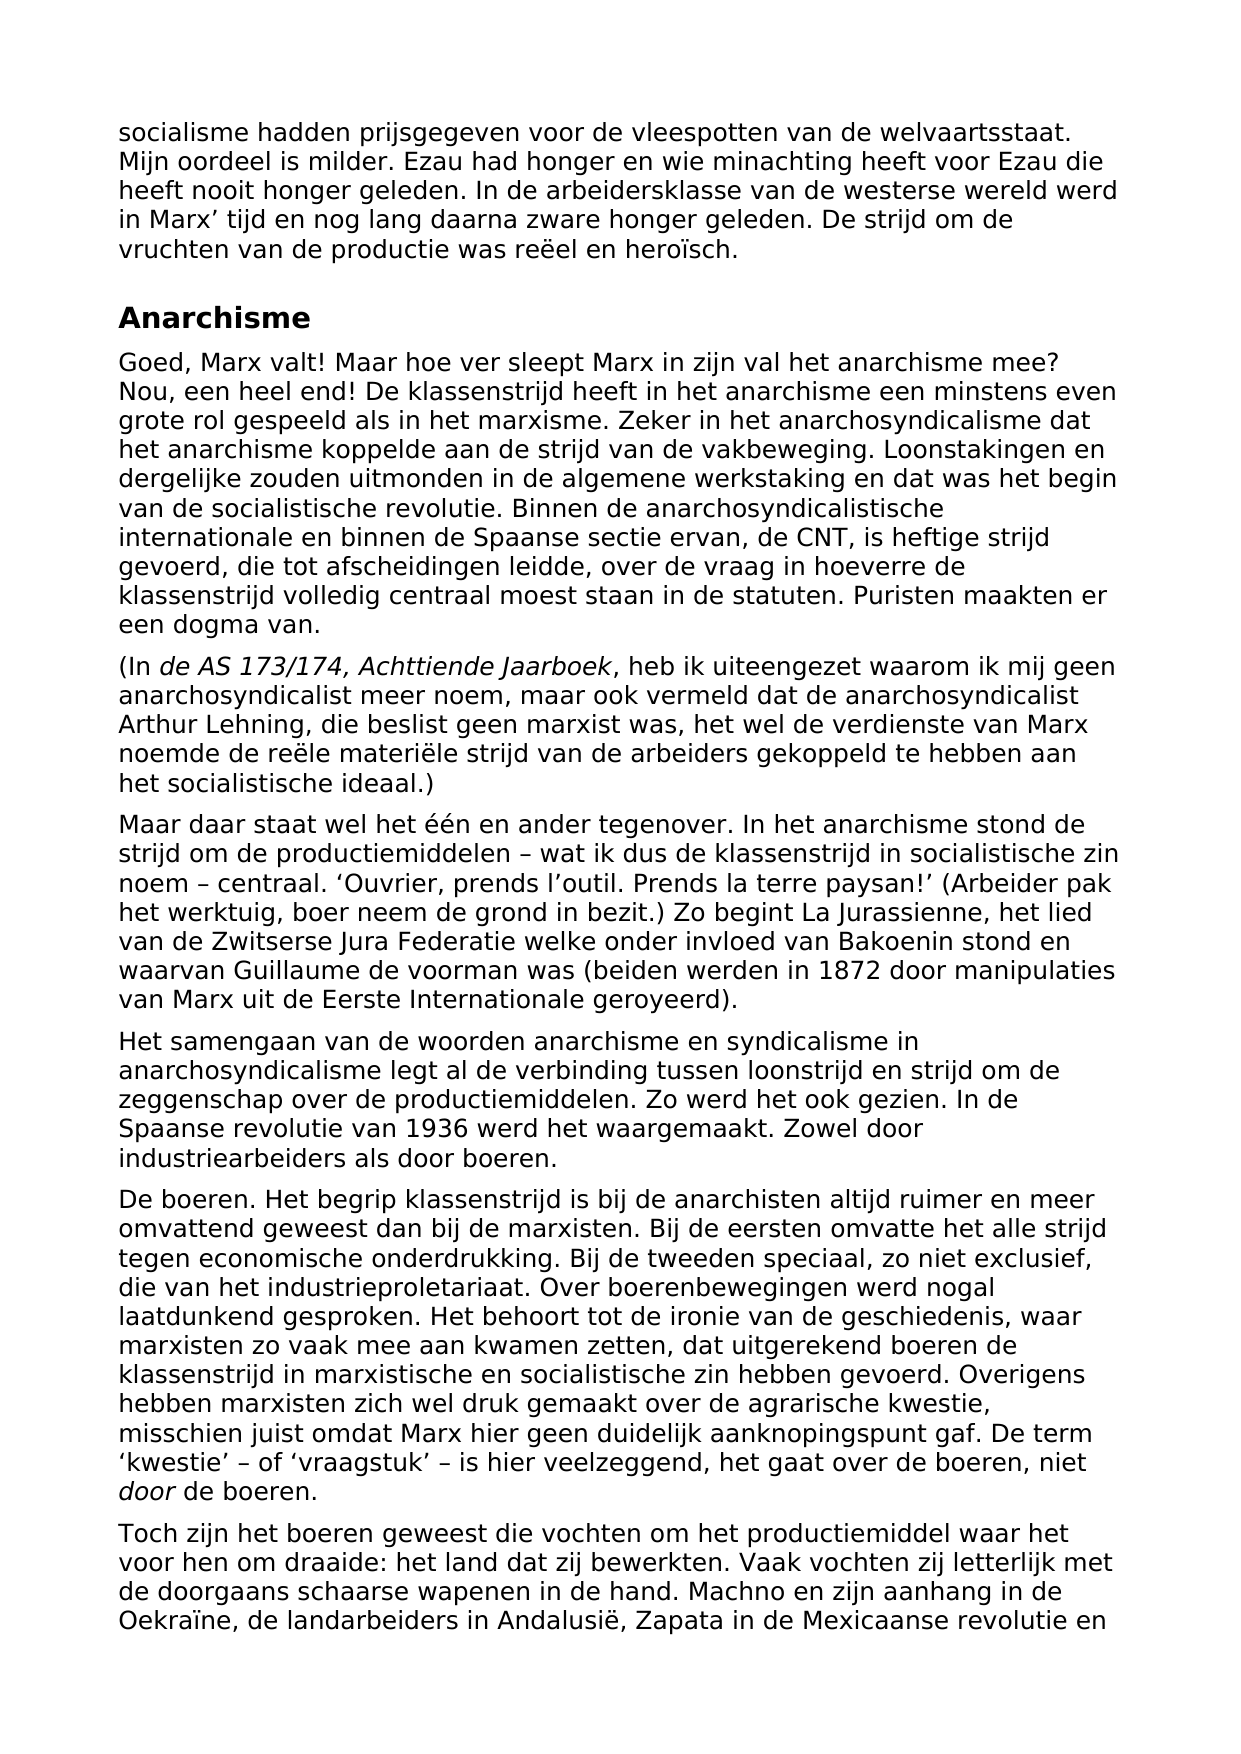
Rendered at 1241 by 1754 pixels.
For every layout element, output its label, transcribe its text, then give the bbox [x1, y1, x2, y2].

text socialisme hadden prijsgegeven voor de vleespotten van de welvaartsstaat. Mijn oordeel is milder. Ezau had honger en wie minachting heeft voor Ezau die heeft nooit honger geleden. In de arbeidersklasse van de westerse wereld werd in Marx’ tijd en nog lang daarna zware honger geleden. De strijd om de vruchten van de productie was reëel en heroïsch. [118, 118, 1122, 264]
text Maar daar staat wel het één en ander tegenover. In het anarchisme stond de strijd om de productiemiddelen – wat ik dus de klassenstrijd in socialistische zin noem – centraal. ‘Ouvrier, prends l’outil. Prends la terre paysan!’ (Arbeider pak het werktuig, boer neem de grond in bezit.) Zo begint La Jurassienne, het lied van de Zwitserse Jura Federatie welke onder invloed van Bakoenin stond en waarvan Guillaume de voorman was (beiden werden in 1872 door manipulaties van Marx uit de Eerste Internationale geroyeerd). [118, 810, 1122, 1014]
text Toch zijn het boeren geweest die vochten om het productiemiddel waar het voor hen om draaide: het land dat zij bewerkten. Vaak vochten zij letterlijk met de doorgaans schaarse wapenen in de hand. Machno en zijn aanhang in de Oekraïne, de landarbeiders in Andalusië, Zapata in de Mexicaanse revolutie en [118, 1519, 1122, 1635]
text Goed, Marx valt! Maar hoe ver sleept Marx in zijn val het anarchisme mee? Nou, een heel end! De klassenstrijd heeft in het anarchisme een minstens even grote rol gespeeld als in het marxisme. Zeker in het anarchosyndicalisme dat het anarchisme koppelde aan de strijd van de vakbeweging. Loonstakingen en dergelijke zouden uitmonden in de algemene werkstaking en dat was het begin van de socialistische revolutie. Binnen de anarchosyndicalistische internationale en binnen de Spaanse sectie ervan, de CNT, is heftige strijd gevoerd, die tot afscheidingen leidde, over de vraag in hoeverre de klassenstrijd volledig centraal moest staan in de statuten. Puristen maakten er een dogma van. [118, 348, 1122, 639]
text De boeren. Het begrip klassenstrijd is bij de anarchisten altijd ruimer en meer omvattend geweest dan bij de marxisten. Bij de eersten omvatte het alle strijd tegen economische onderdrukking. Bij de tweeden speciaal, zo niet exclusief, die van het industrieproletariaat. Over boerenbewegingen werd nogal laatdunkend gesproken. Het behoort tot de ironie van de geschiedenis, waar marxisten zo vaak mee aan kwamen zetten, dat uitgerekend boeren de klassenstrijd in marxistische en socialistische zin hebben gevoerd. Overigens hebben marxisten zich wel druk gemaakt over de agrarische kwestie, misschien juist omdat Marx hier geen duidelijk aanknopingspunt gaf. De term ‘kwestie’ – of ‘vraagstuk’ – is hier veelzeggend, het gaat over de boeren, niet door de boeren. [118, 1185, 1122, 1506]
text (In de AS 173/174, Achttiende Jaarboek, heb ik uiteengezet waarom ik mij geen anarchosyndicalist meer noem, maar ook vermeld dat de anarchosyndicalist Arthur Lehning, die beslist geen marxist was, het wel de verdienste van Marx noemde de reële materiële strijd van de arbeiders gekoppeld te hebben aan het socialistische ideaal.) [118, 652, 1122, 798]
text Het samengaan van de woorden anarchisme en syndicalisme in anarchosyndicalisme legt al de verbinding tussen loonstrijd en strijd om de zeggenschap over de productiemiddelen. Zo werd het ook gezien. In de Spaanse revolutie van 1936 werd het waargemaakt. Zowel door industriearbeiders als door boeren. [118, 1027, 1122, 1173]
subtitle Anarchisme [118, 301, 1122, 335]
